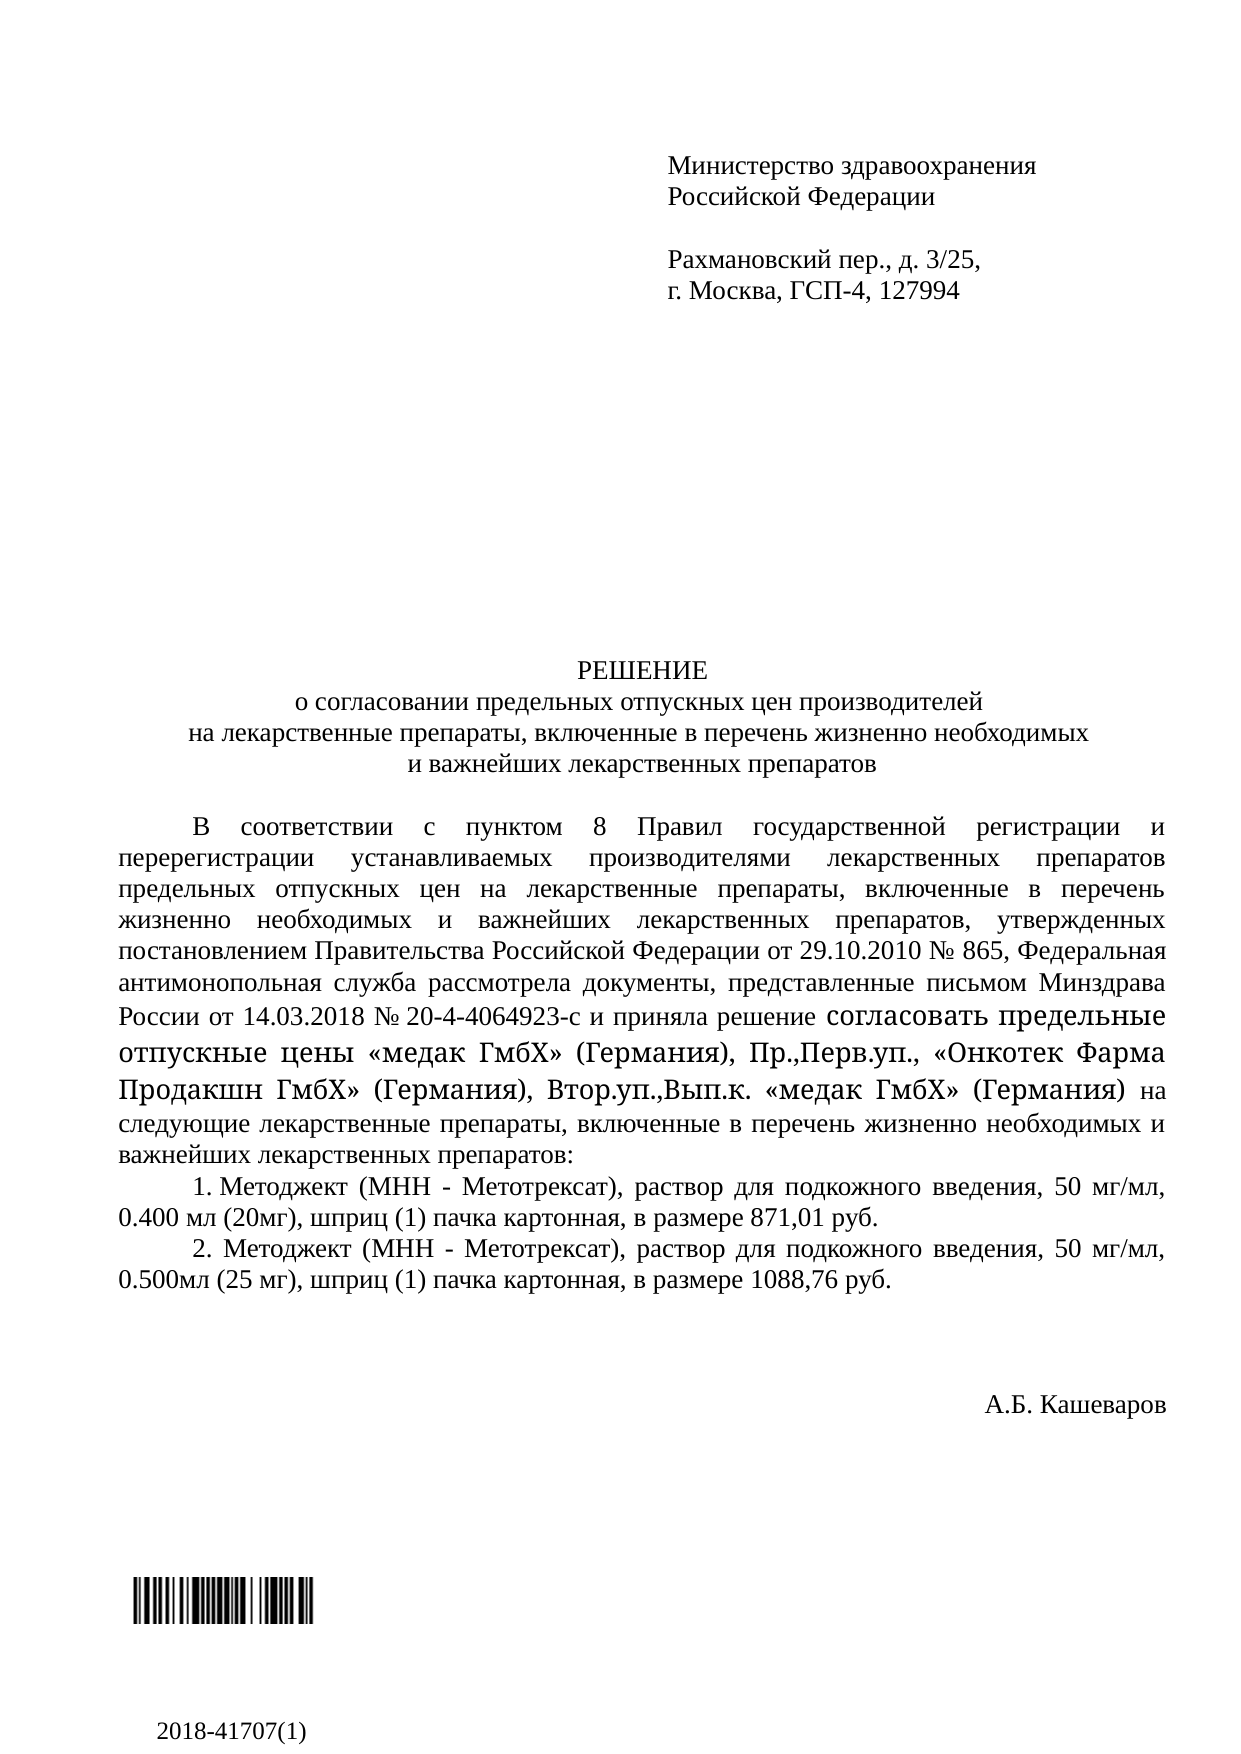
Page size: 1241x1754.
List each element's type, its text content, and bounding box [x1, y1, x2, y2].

text и важнейших лекарственных препаратов [118, 748, 1167, 779]
text Российской Федерации [667, 180, 1167, 212]
text г. Москва, ГСП-4, 127994 [667, 274, 1167, 305]
text 2. Методжект (МНН - Метотрексат), раствор для подкожного введения, 50 мг/мл, 0.500мл (25 мг), шприц (1) пачка картонная, в размере 1088,76 руб. [118, 1232, 1167, 1294]
text на лекарственные препараты, включенные в перечень жизненно необходимых [118, 716, 1167, 748]
text 1. Методжект (МНН - Метотрексат), раствор для подкожного введения, 50 мг/мл, 0.400 мл (20мг), шприц (1) пачка картонная, в размере 871,01 руб. [118, 1170, 1167, 1232]
text В соответствии с пунктом 8 Правил государственной регистрации и перерегистрации устанавливаемых производителями лекарственных препаратов предельных отпускных цен на лекарственные препараты, включенные в перечень жизненно необходимых и важнейших лекарственных препаратов, утвержденных постановлением Правительства Российской Федерации от 29.10.2010 № 865, Федеральная антимонопольная служба рассмотрела документы, представленные письмом Минздрава России от 14.03.2018 № 20-4-4064923-с и приняла решение согласовать предельные отпускные цены «медак ГмбХ» (Германия), Пр.,Перв.уп., «Онкотек Фарма Продакшн ГмбХ» (Германия), Втор.уп.,Вып.к. «медак ГмбХ» (Германия) на следующие лекарственные препараты, включенные в перечень жизненно необходимых и важнейших лекарственных препаратов: [118, 810, 1167, 1170]
text о согласовании предельных отпускных цен производителей [118, 685, 1167, 716]
text Рахмановский пер., д. 3/25, [667, 243, 1167, 274]
text Министерство здравоохранения [667, 149, 1167, 180]
text А.Б. Кашеваров [118, 1388, 1167, 1419]
text РЕШЕНИЕ [118, 654, 1167, 685]
picture [118, 1577, 331, 1624]
